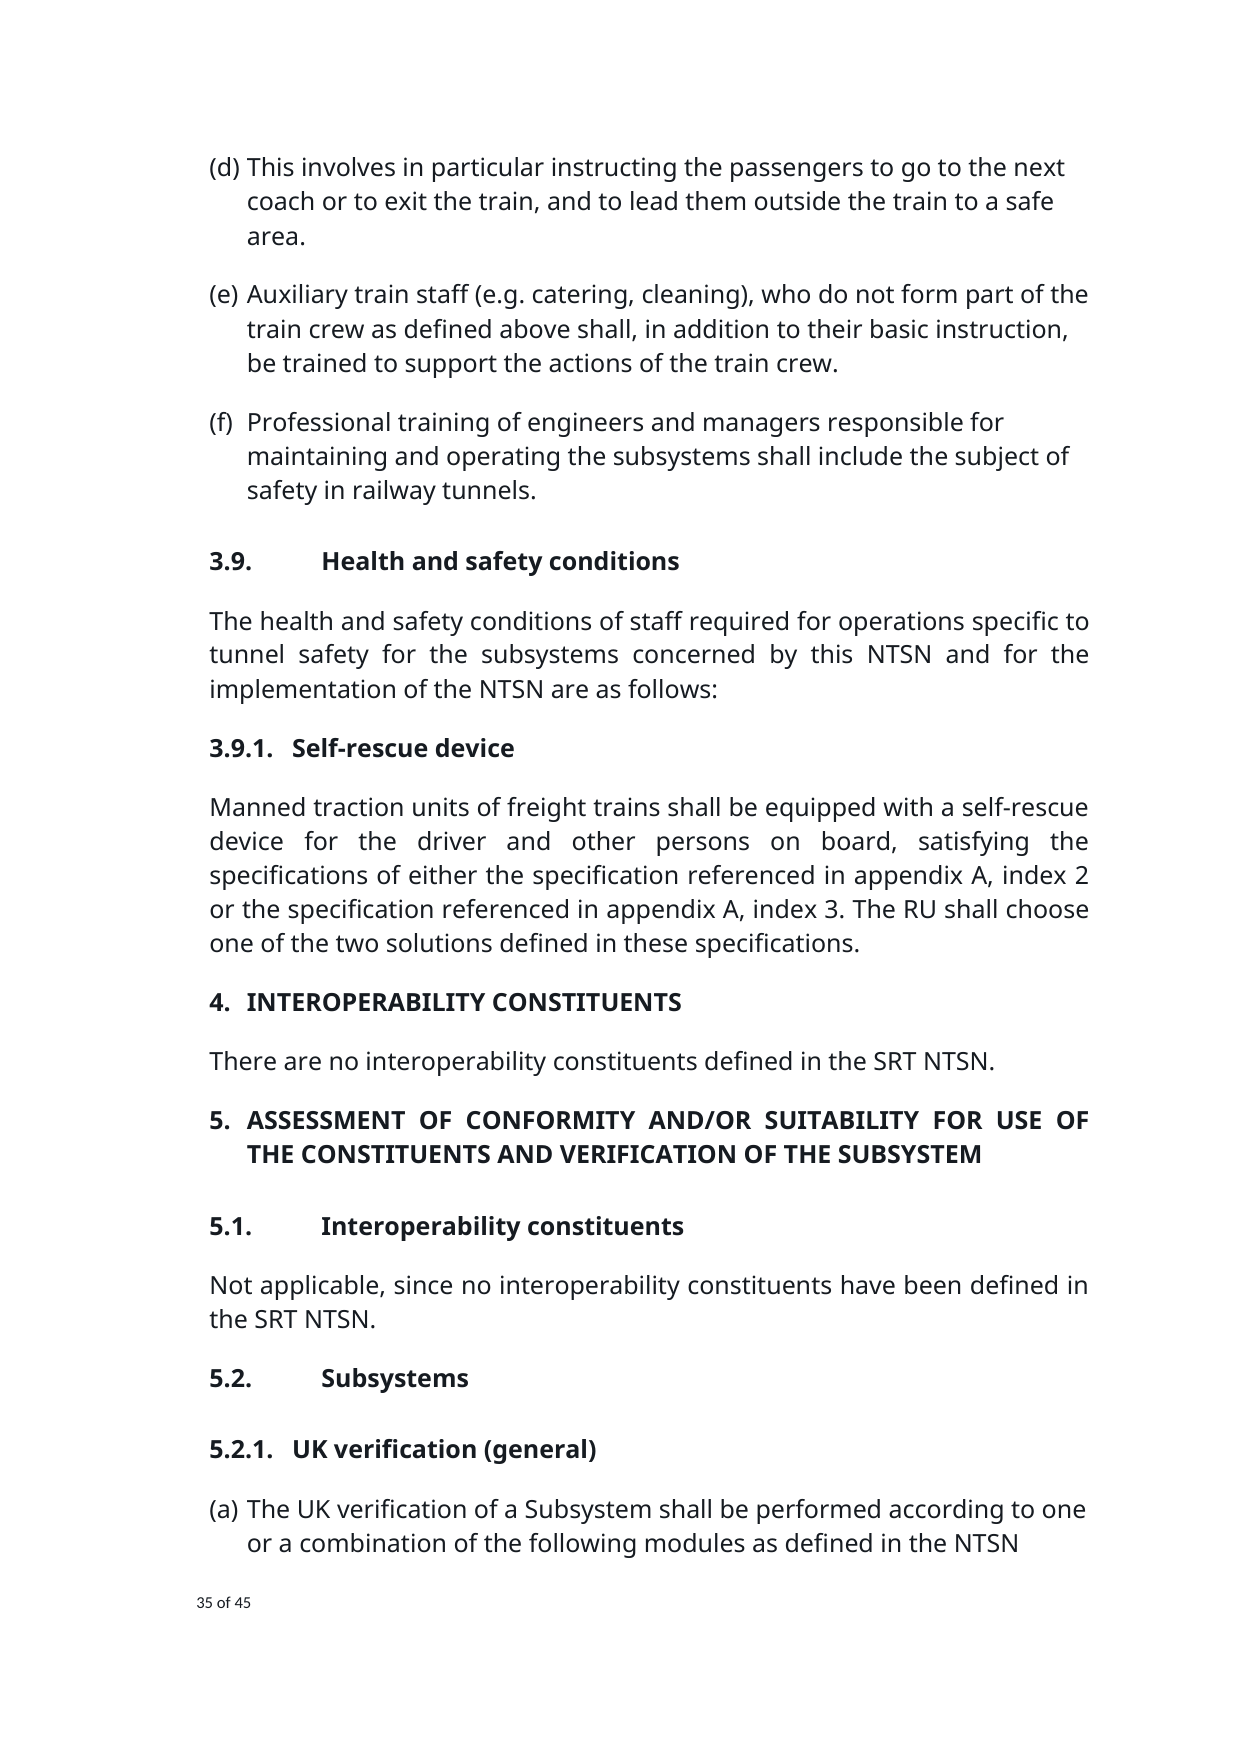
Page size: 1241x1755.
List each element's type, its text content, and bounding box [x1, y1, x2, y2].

subtitle ASSESSMENT OF CONFORMITY AND/OR SUITABILITY FOR USE OF THE CONSTITUENTS AND VERIFICATION OF THE SUBSYSTEM [209, 1103, 1090, 1171]
text Not applicable, since no interoperability constituents have been defined in the SRT NTSN. [209, 1267, 1090, 1336]
subtitle UK verification (general) [209, 1432, 1090, 1466]
subtitle INTEROPERABILITY CONSTITUENTS [209, 985, 1090, 1019]
text The health and safety conditions of staff required for operations specific to tunnel safety for the subsystems concerned by this NTSN and for the implementation of the NTSN are as follows: [209, 603, 1090, 705]
list Auxiliary train staff (e.g. catering, cleaning), who do not form part of the train crew as defined above shall, in addition to their basic instruction, be trained to support the actions of the train crew. [209, 277, 1090, 379]
subtitle Interoperability constituents [209, 1208, 1090, 1242]
text There are no interoperability constituents defined in the SRT NTSN. [209, 1044, 1090, 1078]
list Professional training of engineers and managers responsible for maintaining and operating the subsystems shall include the subject of safety in railway tunnels. [209, 404, 1090, 507]
list The UK verification of a Subsystem shall be performed according to one or a combination of the following modules as defined in the NTSN [209, 1491, 1090, 1559]
subtitle Subsystems [209, 1361, 1090, 1395]
subtitle Self-rescue device [209, 730, 1090, 764]
text Manned traction units of freight trains shall be equipped with a self-rescue device for the driver and other persons on board, satisfying the specifications of either the specification referenced in appendix A, index 2 or the specification referenced in appendix A, index 3. The RU shall choose one of the two solutions defined in these specifications. [209, 789, 1090, 960]
list This involves in particular instructing the passengers to go to the next coach or to exit the train, and to lead them outside the train to a safe area. [209, 150, 1090, 252]
subtitle Health and safety conditions [209, 544, 1090, 578]
